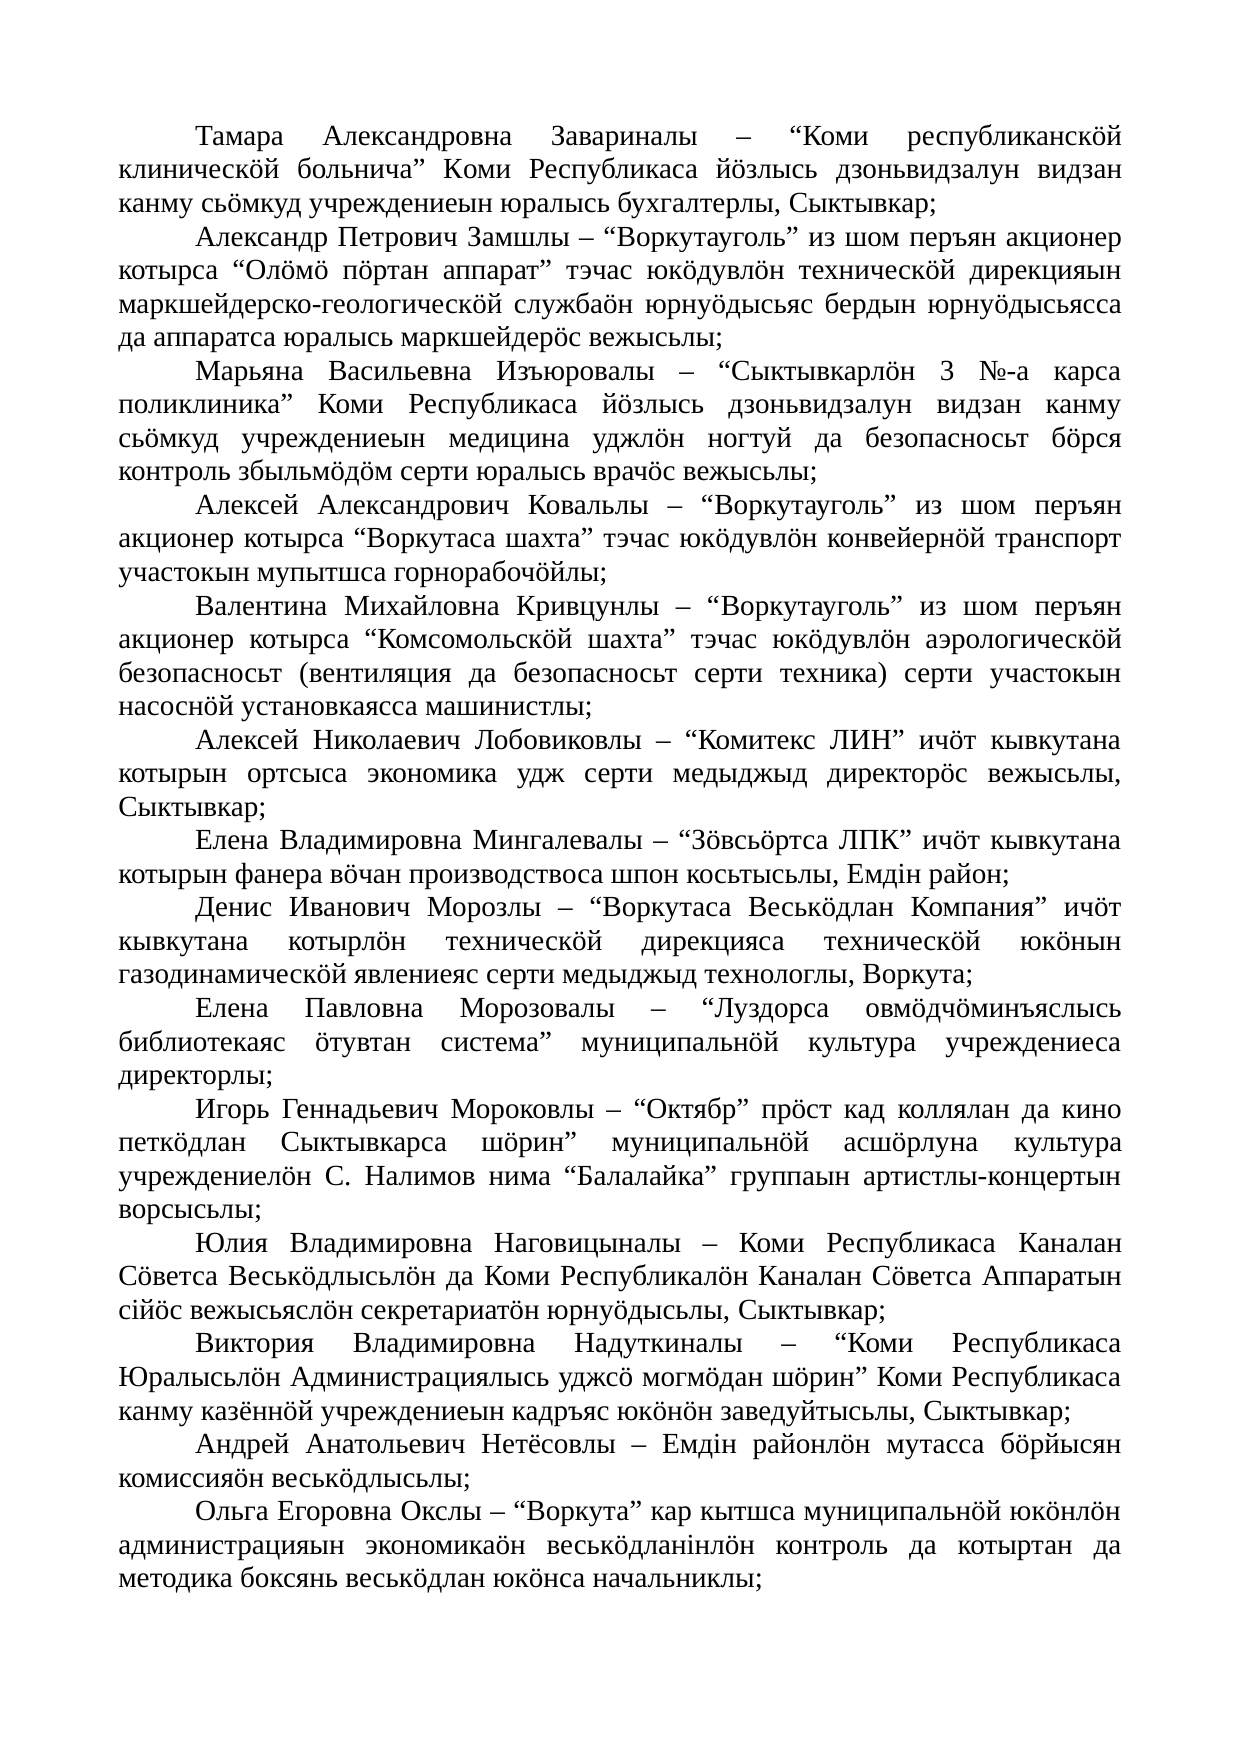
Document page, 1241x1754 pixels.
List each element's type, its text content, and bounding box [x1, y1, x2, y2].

text Денис Иванович Морозлы – “Воркутаса Веськӧдлан Компания” ичӧт кывкутана котырлӧн техническӧй дирекцияса техническӧй юкӧнын газодинамическӧй явлениеяс серти медыджыд технологлы, Воркута; [118, 889, 1122, 990]
text Елена Владимировна Мингалевалы – “Зӧвсьӧртса ЛПК” ичӧт кывкутана котырын фанера вӧчан производствоса шпон косьтысьлы, Емдін район; [118, 822, 1122, 889]
text Елена Павловна Морозовалы – “Луздорса овмӧдчӧминъяслысь библиотекаяс ӧтувтан система” муниципальнӧй культура учреждениеса директорлы; [118, 990, 1122, 1091]
text Марьяна Васильевна Изъюровалы – “Сыктывкарлӧн 3 №-а карса поликлиника” Коми Республикаса йӧзлысь дзоньвидзалун видзан канму сьӧмкуд учреждениеын медицина уджлӧн ногтуй да безопасносьт бӧрся контроль збыльмӧдӧм серти юралысь врачӧс вежысьлы; [118, 353, 1122, 487]
text Андрей Анатольевич Нетёсовлы – Емдін районлӧн мутасса бӧрйысян комиссияӧн веськӧдлысьлы; [118, 1426, 1122, 1493]
text Игорь Геннадьевич Мороковлы – “Октябр” прӧст кад коллялан да кино петкӧдлан Сыктывкарса шӧрин” муниципальнӧй асшӧрлуна культура учреждениелӧн С. Налимов нима “Балалайка” группаын артистлы-концертын ворсысьлы; [118, 1091, 1122, 1225]
text Александр Петрович Замшлы – “Воркутауголь” из шом перъян акционер котырса “Олӧмӧ пӧртан аппарат” тэчас юкӧдувлӧн техническӧй дирекцияын маркшейдерско-геологическӧй службаӧн юрнуӧдысьяс бердын юрнуӧдысьясса да аппаратса юралысь маркшейдерӧс вежысьлы; [118, 219, 1122, 353]
text Виктория Владимировна Надуткиналы – “Коми Республикаса Юралысьлӧн Администрациялысь уджсӧ могмӧдан шӧрин” Коми Республикаса канму казённӧй учреждениеын кадръяс юкӧнӧн заведуйтысьлы, Сыктывкар; [118, 1326, 1122, 1426]
text Алексей Николаевич Лобовиковлы – “Комитекс ЛИН” ичӧт кывкутана котырын ортсыса экономика удж серти медыджыд директорӧс вежысьлы, Сыктывкар; [118, 722, 1122, 822]
text Валентина Михайловна Кривцунлы – “Воркутауголь” из шом перъян акционер котырса “Комсомольскӧй шахта” тэчас юкӧдувлӧн аэрологическӧй безопасносьт (вентиляция да безопасносьт серти техника) серти участокын насоснӧй установкаясса машинистлы; [118, 588, 1122, 722]
text Юлия Владимировна Наговицыналы – Коми Республикаса Каналан Сӧветса Веськӧдлысьлӧн да Коми Республикалӧн Каналан Сӧветса Аппаратын сійӧс вежысьяслӧн секретариатӧн юрнуӧдысьлы, Сыктывкар; [118, 1225, 1122, 1326]
text Алексей Александрович Ковальлы – “Воркутауголь” из шом перъян акционер котырса “Воркутаса шахта” тэчас юкӧдувлӧн конвейернӧй транспорт участокын мупытшса горнорабочӧйлы; [118, 487, 1122, 588]
text Тамара Александровна Завариналы – “Коми республиканскӧй клиническӧй больнича” Коми Республикаса йӧзлысь дзоньвидзалун видзан канму сьӧмкуд учреждениеын юралысь бухгалтерлы, Сыктывкар; [118, 118, 1122, 219]
text Ольга Егоровна Окслы – “Воркута” кар кытшса муниципальнӧй юкӧнлӧн администрацияын экономикаӧн веськӧдланінлӧн контроль да котыртан да методика боксянь веськӧдлан юкӧнса начальниклы; [118, 1493, 1122, 1594]
